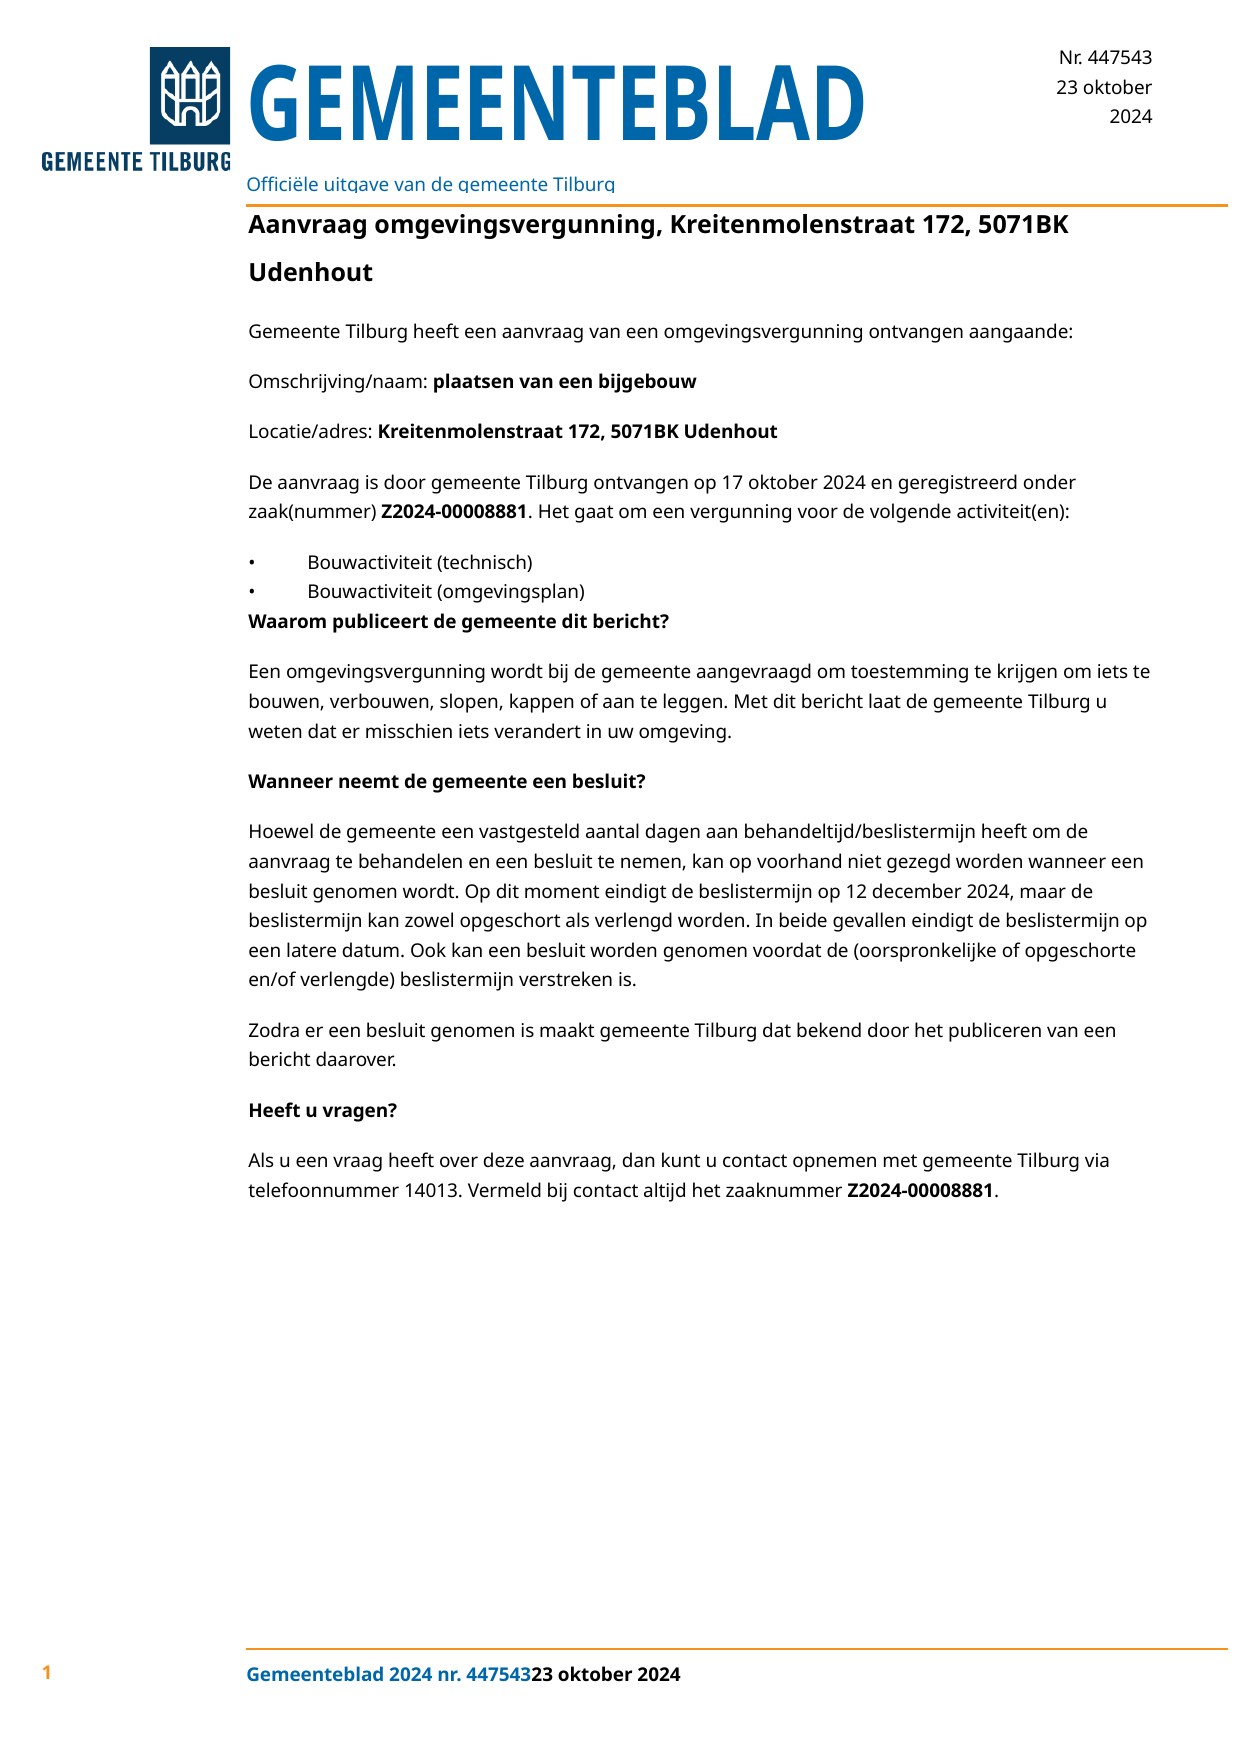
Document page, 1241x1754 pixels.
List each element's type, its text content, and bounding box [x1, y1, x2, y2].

text Omschrijving/naam: plaatsen van een bijgebouw [248, 368, 1152, 394]
list Bouwactiviteit (technisch) [248, 549, 1152, 575]
text Als u een vraag heeft over deze aanvraag, dan kunt u contact opnemen met gemeente Tilburg via telefoonnummer 14013. Vermeld bij contact altijd het zaaknummer Z2024-00008881. [248, 1147, 1152, 1203]
text Heeft u vragen? [248, 1097, 1152, 1123]
text Aanvraag omgevingsvergunning, Kreitenmolenstraat 172, 5071BK Udenhout [248, 207, 1152, 288]
picture [41, 47, 231, 172]
text Locatie/adres: Kreitenmolenstraat 172, 5071BK Udenhout [248, 419, 1152, 444]
list Bouwactiviteit (omgevingsplan) [248, 579, 1152, 604]
text Gemeente Tilburg heeft een aanvraag van een omgevingsvergunning ontvangen aangaande: [248, 318, 1152, 344]
text Wanneer neemt de gemeente een besluit? [248, 768, 1152, 794]
text Waarom publiceert de gemeente dit bericht? [248, 608, 1152, 634]
text Zodra er een besluit genomen is maakt gemeente Tilburg dat bekend door het publiceren van een bericht daarover. [248, 1017, 1152, 1072]
text De aanvraag is door gemeente Tilburg ontvangen op 17 oktober 2024 en geregistreerd onder zaak(nummer) Z2024-00008881. Het gaat om een vergunning voor de volgende activiteit(en): [248, 469, 1152, 524]
text Hoewel de gemeente een vastgesteld aantal dagen aan behandeltijd/beslistermijn heeft om de aanvraag te behandelen en een besluit te nemen, kan op voorhand niet gezegd worden wanneer een besluit genomen wordt. Op dit moment eindigt de beslistermijn op 12 december 2024, maar de beslistermijn kan zowel opgeschort als verlengd worden. In beide gevallen eindigt de beslistermijn op een latere datum. Ook kan een besluit worden genomen voordat de (oorspronkelijke of opgeschorte en/of verlengde) beslistermijn verstreken is. [248, 819, 1152, 992]
text Een omgevingsvergunning wordt bij de gemeente aangevraagd om toestemming te krijgen om iets te bouwen, verbouwen, slopen, kappen of aan te leggen. Met dit bericht laat de gemeente Tilburg u weten dat er misschien iets verandert in uw omgeving. [248, 659, 1152, 744]
